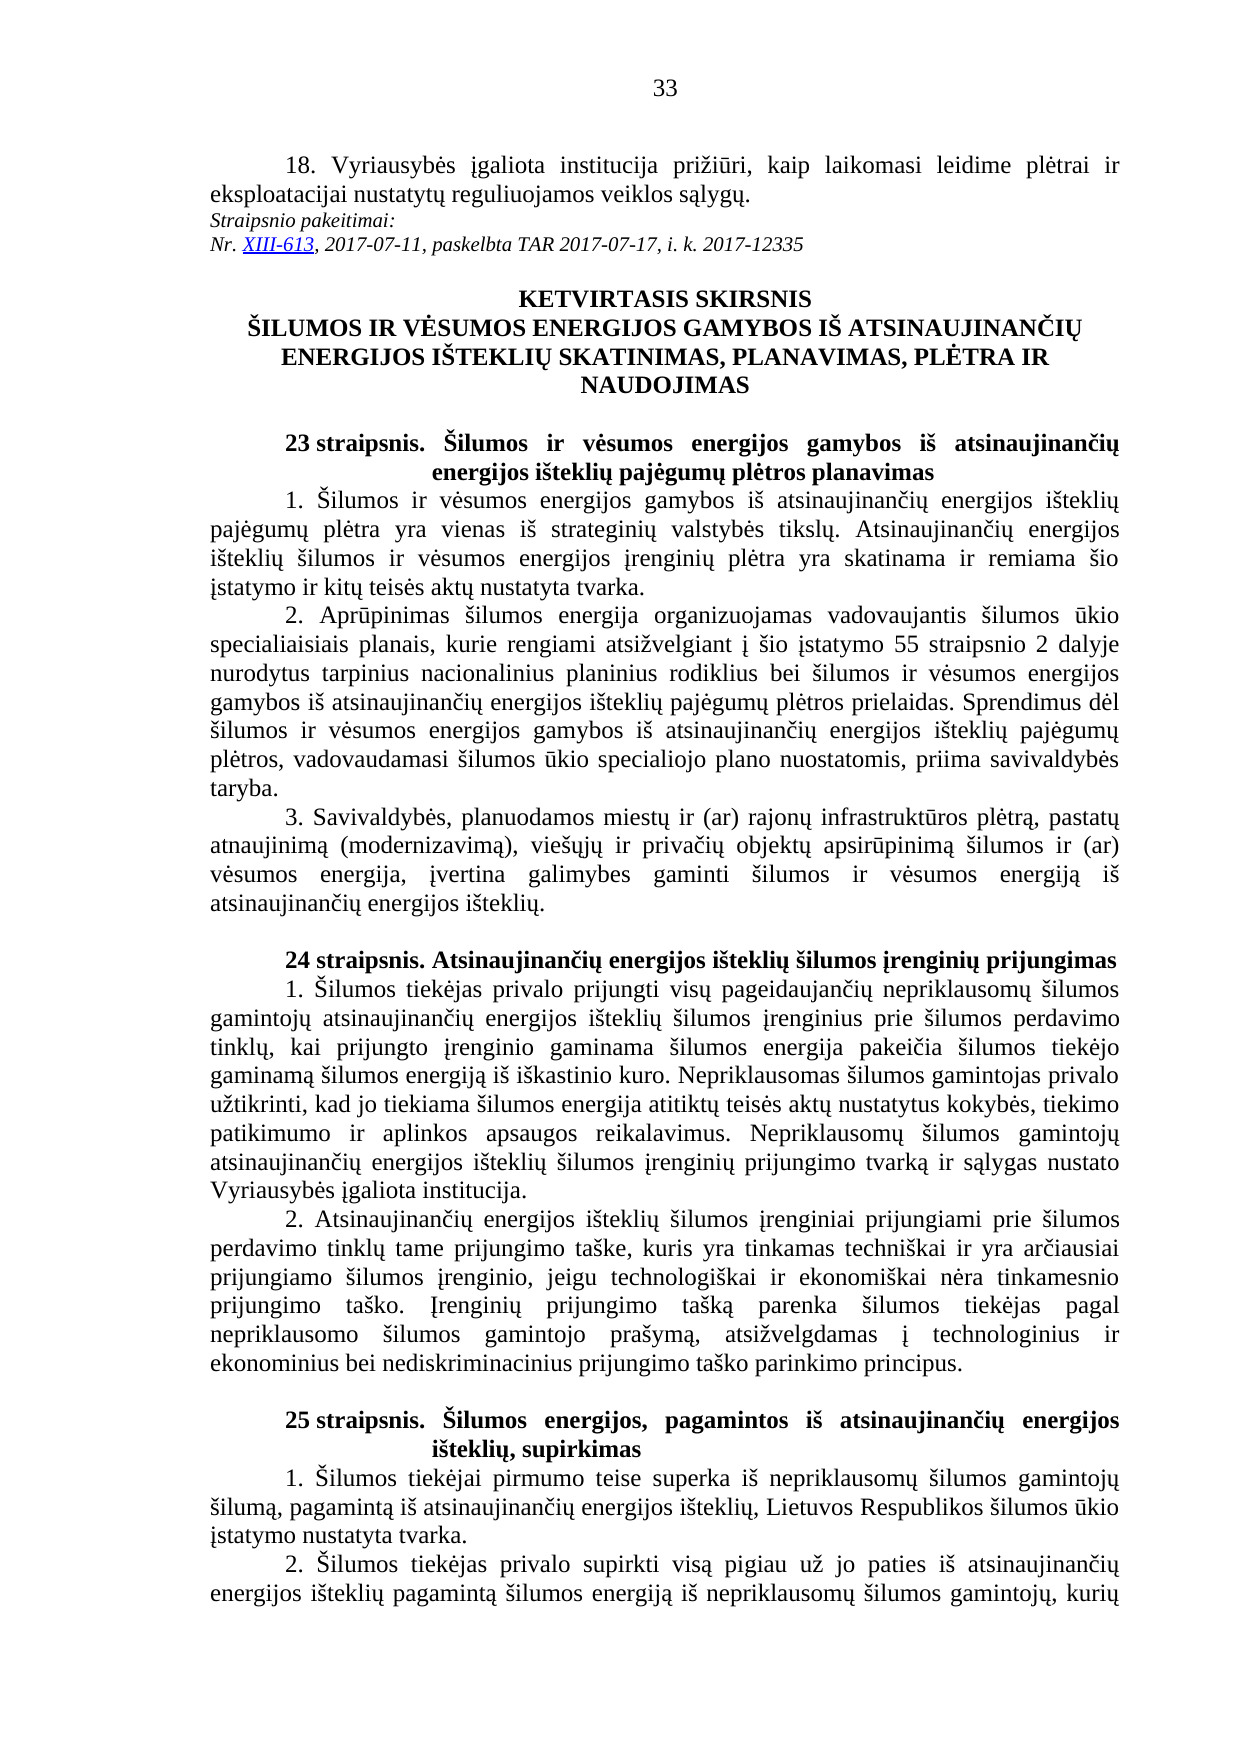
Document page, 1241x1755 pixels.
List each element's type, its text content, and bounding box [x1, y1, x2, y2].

text 1. Šilumos tiekėjas privalo prijungti visų pageidaujančių nepriklausomų šilumos gamintojų atsinaujinančių energijos išteklių šilumos įrenginius prie šilumos perdavimo tinklų, kai prijungto įrenginio gaminama šilumos energija pakeičia šilumos tiekėjo gaminamą šilumos energiją iš iškastinio kuro. Nepriklausomas šilumos gamintojas privalo užtikrinti, kad jo tiekiama šilumos energija atitiktų teisės aktų nustatytus kokybės, tiekimo patikimumo ir aplinkos apsaugos reikalavimus. Nepriklausomų šilumos gamintojų atsinaujinančių energijos išteklių šilumos įrenginių prijungimo tvarką ir sąlygas nustato Vyriausybės įgaliota institucija. [210, 974, 1120, 1204]
text 25 straipsnis. Šilumos energijos, pagamintos iš atsinaujinančių energijos išteklių, supirkimas [285, 1406, 1120, 1463]
text 3. Savivaldybės, planuodamos miestų ir (ar) rajonų infrastruktūros plėtrą, pastatų atnaujinimą (modernizavimą), viešųjų ir privačių objektų apsirūpinimą šilumos ir (ar) vėsumos energija, įvertina galimybes gaminti šilumos ir vėsumos energiją iš atsinaujinančių energijos išteklių. [210, 802, 1120, 917]
text 23 straipsnis. Šilumos ir vėsumos energijos gamybos iš atsinaujinančių energijos išteklių pajėgumų plėtros planavimas [285, 428, 1120, 486]
text 24 straipsnis. Atsinaujinančių energijos išteklių šilumos įrenginių prijungimas [210, 946, 1120, 974]
text Nr. XIII-613, 2017-07-11, paskelbta TAR 2017-07-17, i. k. 2017-12335 [210, 232, 1120, 256]
text ŠILUMOS IR VĖSUMOS ENERGIJOS GAMYBOS IŠ ATSINAUJINANČIŲ ENERGIJOS IŠTEKLIŲ SKATINIMAS, PLANAVIMAS, PLĖTRA IR NAUDOJIMAS [210, 313, 1120, 399]
text 18. Vyriausybės įgaliota institucija prižiūri, kaip laikomasi leidime plėtrai ir eksploatacijai nustatytų reguliuojamos veiklos sąlygų. [210, 150, 1120, 207]
text 2. Šilumos tiekėjas privalo supirkti visą pigiau už jo paties iš atsinaujinančių energijos išteklių pagamintą šilumos energiją iš nepriklausomų šilumos gamintojų, kurių [210, 1549, 1120, 1607]
text 2. Aprūpinimas šilumos energija organizuojamas vadovaujantis šilumos ūkio specialiaisiais planais, kurie rengiami atsižvelgiant į šio įstatymo 55 straipsnio 2 dalyje nurodytus tarpinius nacionalinius planinius rodiklius bei šilumos ir vėsumos energijos gamybos iš atsinaujinančių energijos išteklių pajėgumų plėtros prielaidas. Sprendimus dėl šilumos ir vėsumos energijos gamybos iš atsinaujinančių energijos išteklių pajėgumų plėtros, vadovaudamasi šilumos ūkio specialiojo plano nuostatomis, priima savivaldybės taryba. [210, 601, 1120, 802]
text 2. Atsinaujinančių energijos išteklių šilumos įrenginiai prijungiami prie šilumos perdavimo tinklų tame prijungimo taške, kuris yra tinkamas techniškai ir yra arčiausiai prijungiamo šilumos įrenginio, jeigu technologiškai ir ekonomiškai nėra tinkamesnio prijungimo taško. Įrenginių prijungimo tašką parenka šilumos tiekėjas pagal nepriklausomo šilumos gamintojo prašymą, atsižvelgdamas į technologinius ir ekonominius bei nediskriminacinius prijungimo taško parinkimo principus. [210, 1204, 1120, 1377]
text KETVIRTASIS SKIRSNIS [210, 284, 1120, 313]
text Straipsnio pakeitimai: [210, 207, 1120, 232]
text 1. Šilumos ir vėsumos energijos gamybos iš atsinaujinančių energijos išteklių pajėgumų plėtra yra vienas iš strateginių valstybės tikslų. Atsinaujinančių energijos išteklių šilumos ir vėsumos energijos įrenginių plėtra yra skatinama ir remiama šio įstatymo ir kitų teisės aktų nustatyta tvarka. [210, 486, 1120, 601]
text 1. Šilumos tiekėjai pirmumo teise superka iš nepriklausomų šilumos gamintojų šilumą, pagamintą iš atsinaujinančių energijos išteklių, Lietuvos Respublikos šilumos ūkio įstatymo nustatyta tvarka. [210, 1463, 1120, 1549]
